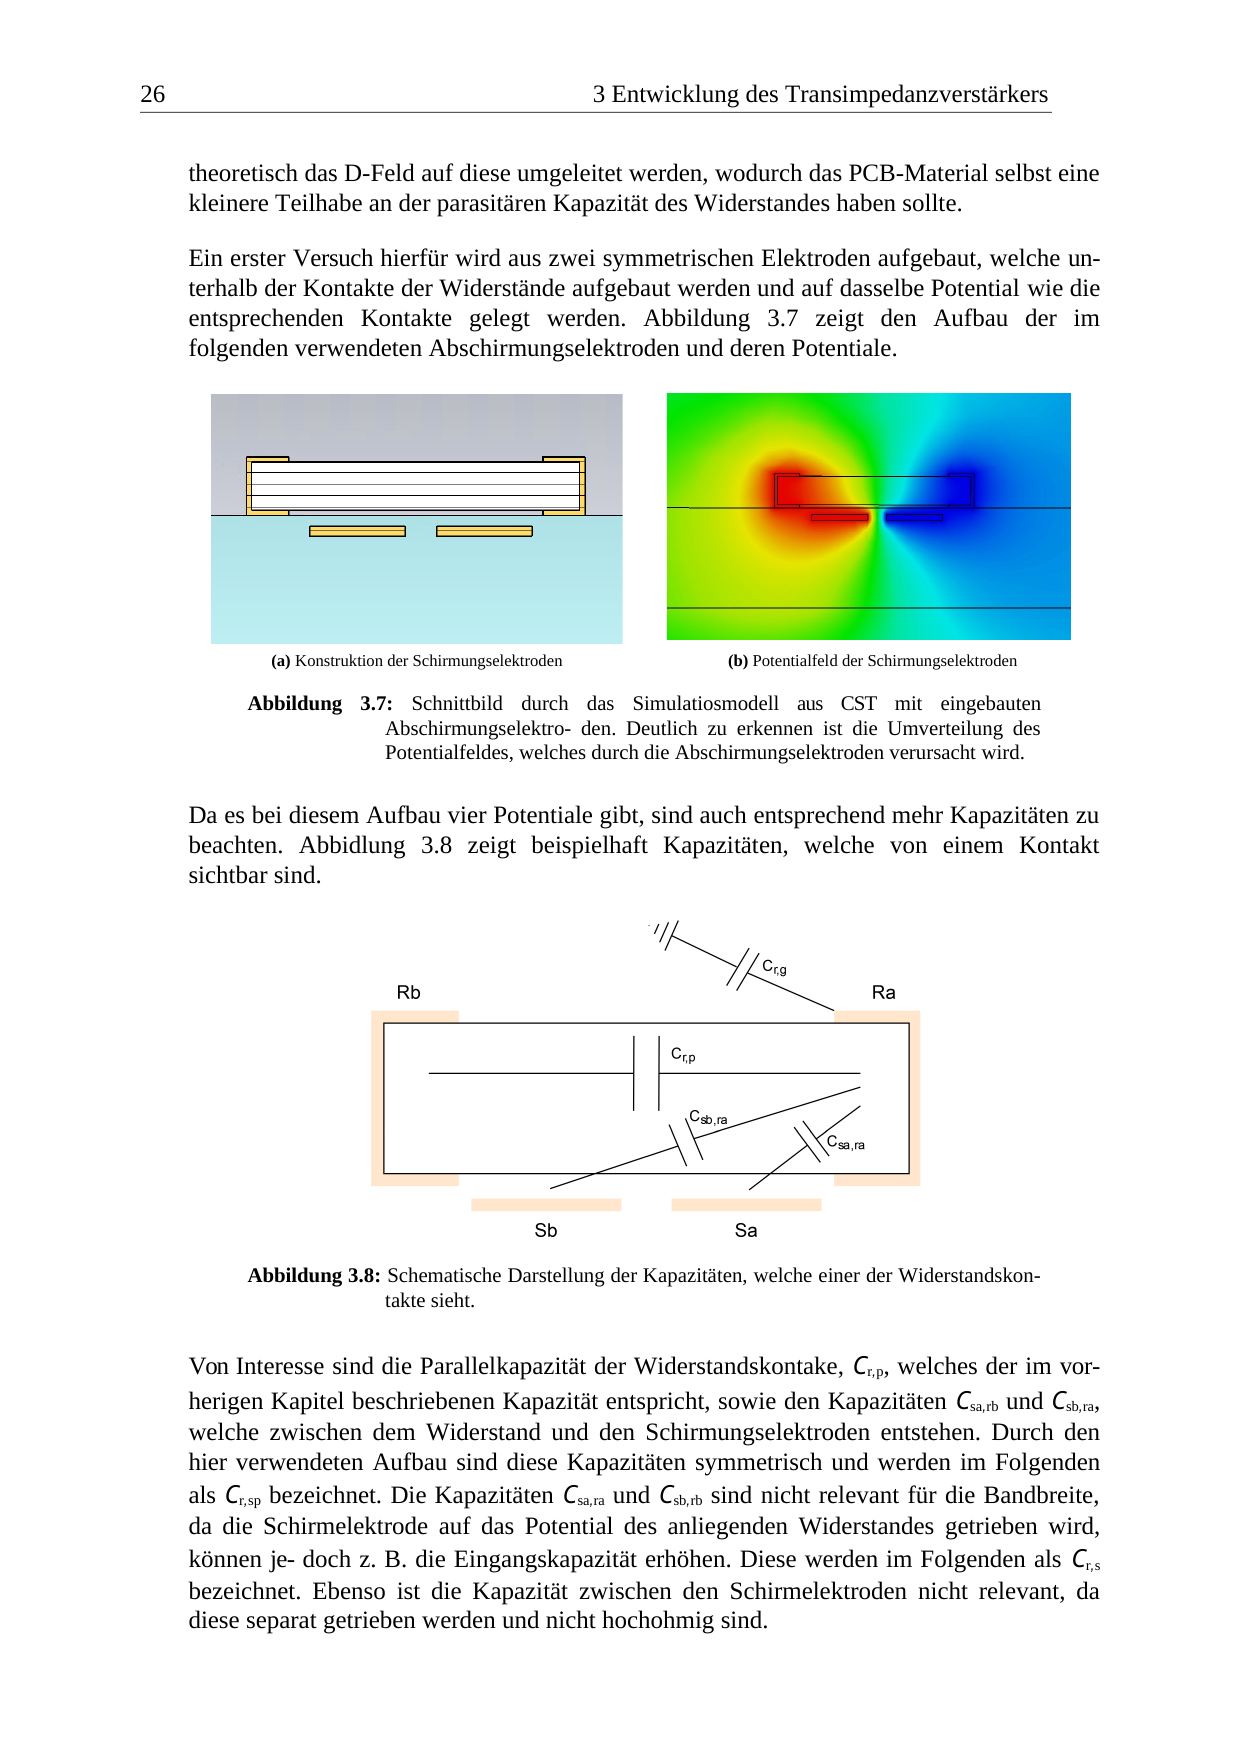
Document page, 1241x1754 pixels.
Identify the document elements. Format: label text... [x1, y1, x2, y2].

picture [211, 394, 623, 644]
text Ein erster Versuch hierfür wird aus zwei symmetrischen Elektroden aufgebaut, welche un- terhalb der Kontakte der Widerstände aufgebaut werden und auf dasselbe Potential wie die entsprechenden Kontakte gelegt werden. Abbildung 3.7 zeigt den Aufbau der im folgenden verwendeten Abschirmungselektroden und deren Potentiale. [188, 243, 1100, 362]
text Da es bei diesem Aufbau vier Potentiale gibt, sind auch entsprechend mehr Kapazitäten zu beachten. Abbidlung 3.8 zeigt beispielhaft Kapazitäten, welche von einem Kontakt sichtbar sind. [188, 800, 1100, 889]
list Konstruktion der Schirmungselektroden (b) Potentialfeld der Schirmungselektroden [271, 396, 1240, 670]
text theoretisch das D-Feld auf diese umgeleitet werden, wodurch das PCB-Material selbst eine kleinere Teilhabe an der parasitären Kapazität des Widerstandes haben sollte. [188, 158, 1100, 217]
picture [666, 393, 1071, 640]
text Abbildung 3.7: Schnittbild durch das Simulatiosmodell aus CST mit eingebauten Abschirmungselektro- den. Deutlich zu erkennen ist die Umverteilung des Potentialfeldes, welches durch die Abschirmungselektroden verursacht wird. [247, 691, 1041, 764]
picture [371, 920, 921, 1237]
text Von Interesse sind die Parallelkapazität der Widerstandskontake, Cr,p, welches der im vor- herigen Kapitel beschriebenen Kapazität entspricht, sowie den Kapazitäten Csa,rb und Csb,ra, welche zwischen dem Widerstand und den Schirmungselektroden entstehen. Durch den hier verwendeten Aufbau sind diese Kapazitäten symmetrisch und werden im Folgenden als Cr,sp bezeichnet. Die Kapazitäten Csa,ra und Csb,rb sind nicht relevant für die Bandbreite, da die Schirmelektrode auf das Potential des anliegenden Widerstandes getrieben wird, können je- doch z. B. die Eingangskapazität erhöhen. Diese werden im Folgenden als Cr,s bezeichnet. Ebenso ist die Kapazität zwischen den Schirmelektroden nicht relevant, da diese separat getrieben werden und nicht hochohmig sind. [188, 1347, 1100, 1634]
text Abbildung 3.8: Schematische Darstellung der Kapazitäten, welche einer der Widerstandskon- takte sieht. [247, 942, 1041, 1312]
